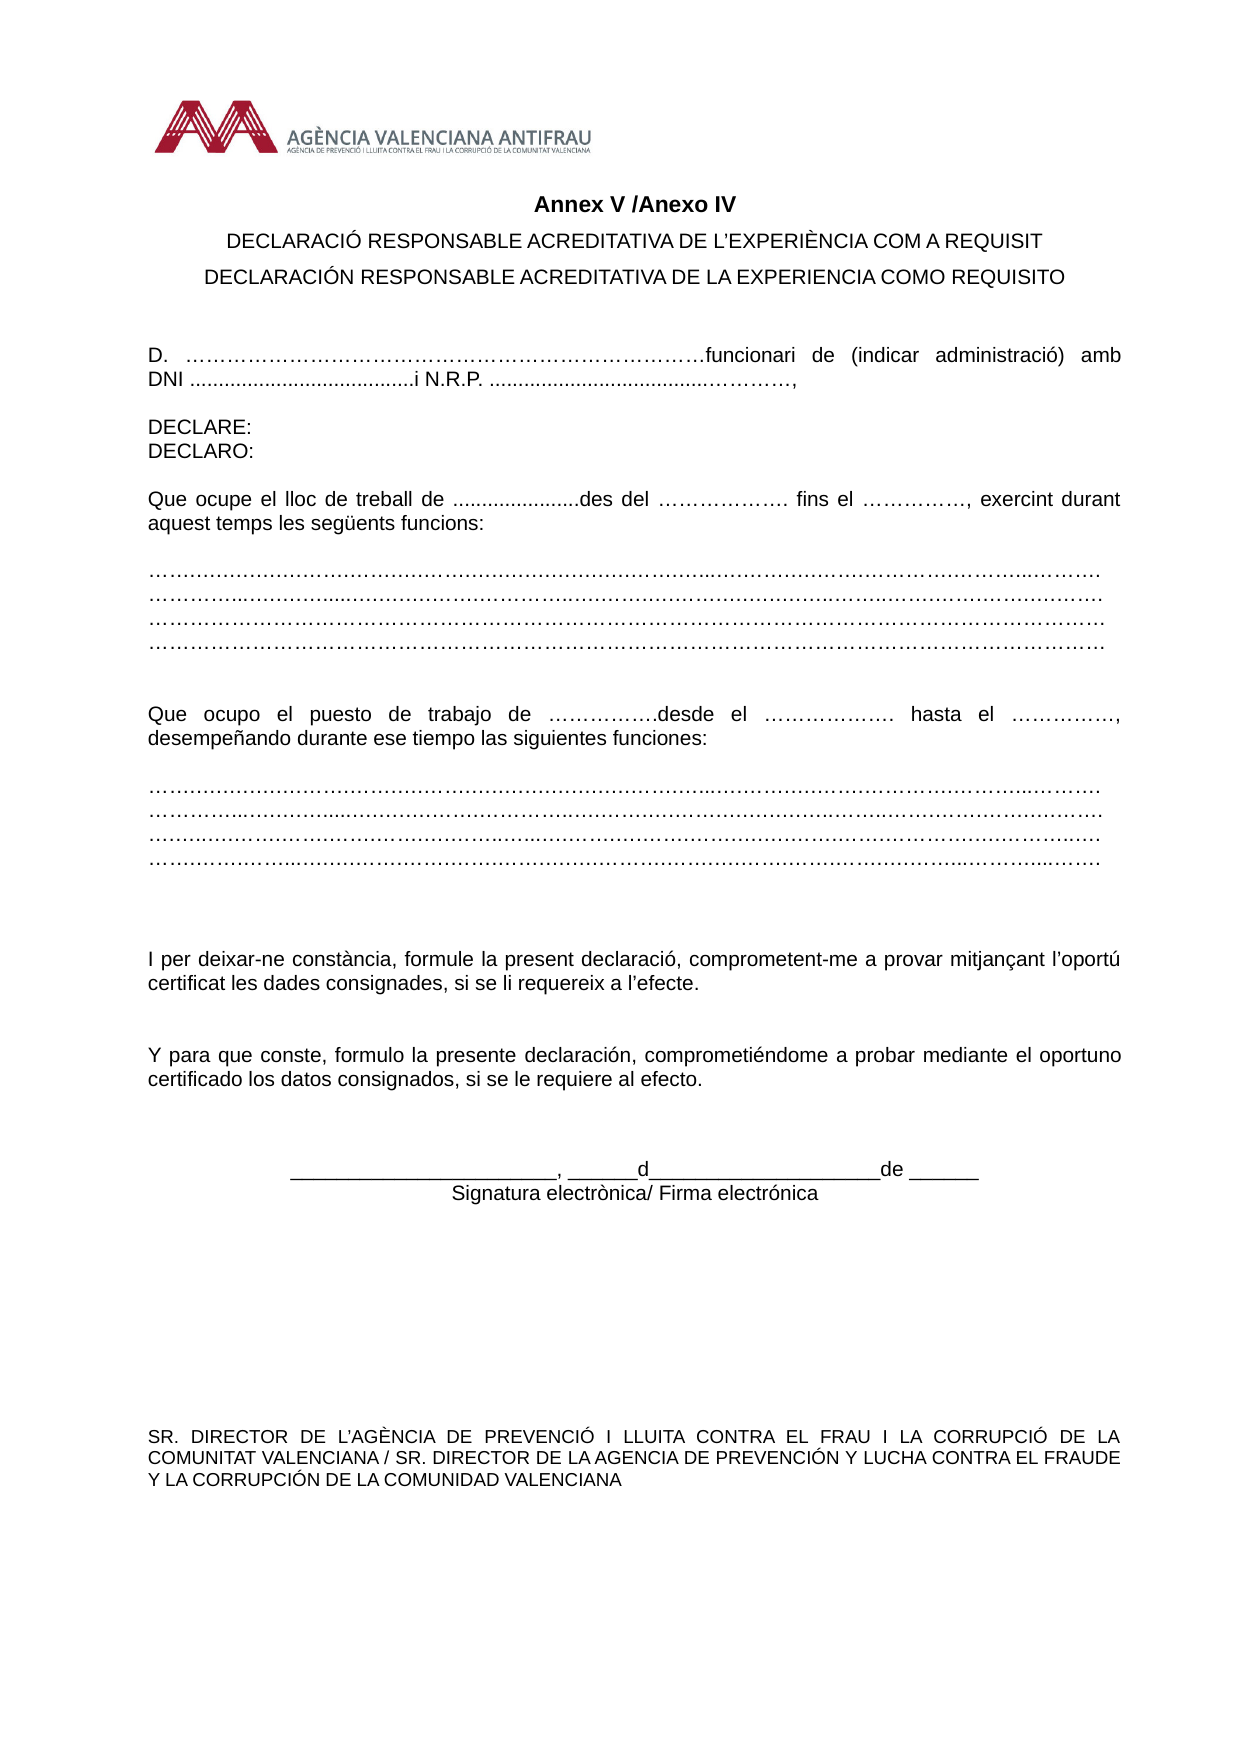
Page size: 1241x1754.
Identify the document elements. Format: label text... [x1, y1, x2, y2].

text D. …………………………………………………………………funcionari de (indicar administració) amb DNI .......................................i N.R.P. ......................................…………, [148, 343, 1122, 391]
text Y para que conste, formulo la presente declaración, comprometiéndome a probar mediante el oportuno certificado los datos consignados, si se le requiere al efecto. [148, 1043, 1122, 1091]
text Annex V /Anexo IV [148, 191, 1122, 217]
text Que ocupo el puesto de trabajo de …………….desde el ………………. hasta el ……………, desempeñando durante ese tiempo las siguientes funciones: [148, 702, 1122, 750]
text …….….….….….…….…….….…….….….….….….….…….…...….…….….…….………….………...……….…………...….….….....….….….…….…………..….…….….…….….….….…..……..…….…….…….….…….….…..….…….…….…….…….….……..…...….…….….…….…….….….…….…….………….….………..….…….…….……...….….…….…….…….…….….….……….…….….…….…….…….….……...………....……. [148, 774, 1122, 870]
text DECLARO: [148, 438, 1122, 462]
text …….….….….….…….…….….…….….….….….….….…….…...….…….….…….………….………...……….…………...….….….....….….….…….…………..….…….….…….….….….…..……..…….…….…….….……. …………………………………………………………………………………………………………………………………………………………………………………………………………………………………………………… [148, 558, 1122, 654]
text Signatura electrònica/ Firma electrónica [148, 1181, 1122, 1204]
text DECLARE: [148, 414, 1122, 438]
picture [150, 90, 594, 161]
text DECLARACIÓN RESPONSABLE ACREDITATIVA DE LA EXPERIENCIA COMO REQUISITO [148, 265, 1122, 289]
text DECLARACIÓ RESPONSABLE ACREDITATIVA DE L’EXPERIÈNCIA COM A REQUISIT [148, 229, 1122, 253]
text _______________________, ______d____________________de ______ [148, 1157, 1122, 1181]
text Que ocupe el lloc de treball de ......................des del ………………. fins el ……………, exercint durant aquest temps les següents funcions: [148, 486, 1122, 534]
text SR. DIRECTOR DE L’AGÈNCIA DE PREVENCIÓ I LLUITA CONTRA EL FRAU I LA CORRUPCIÓ DE LA COMUNITAT VALENCIANA / SR. DIRECTOR DE LA AGENCIA DE PREVENCIÓN Y LUCHA CONTRA EL FRAUDE Y LA CORRUPCIÓN DE LA COMUNIDAD VALENCIANA [148, 1425, 1122, 1490]
text I per deixar-ne constància, formule la present declaració, comprometent-me a provar mitjançant l’oportú certificat les dades consignades, si se li requereix a l’efecte. [148, 947, 1122, 995]
